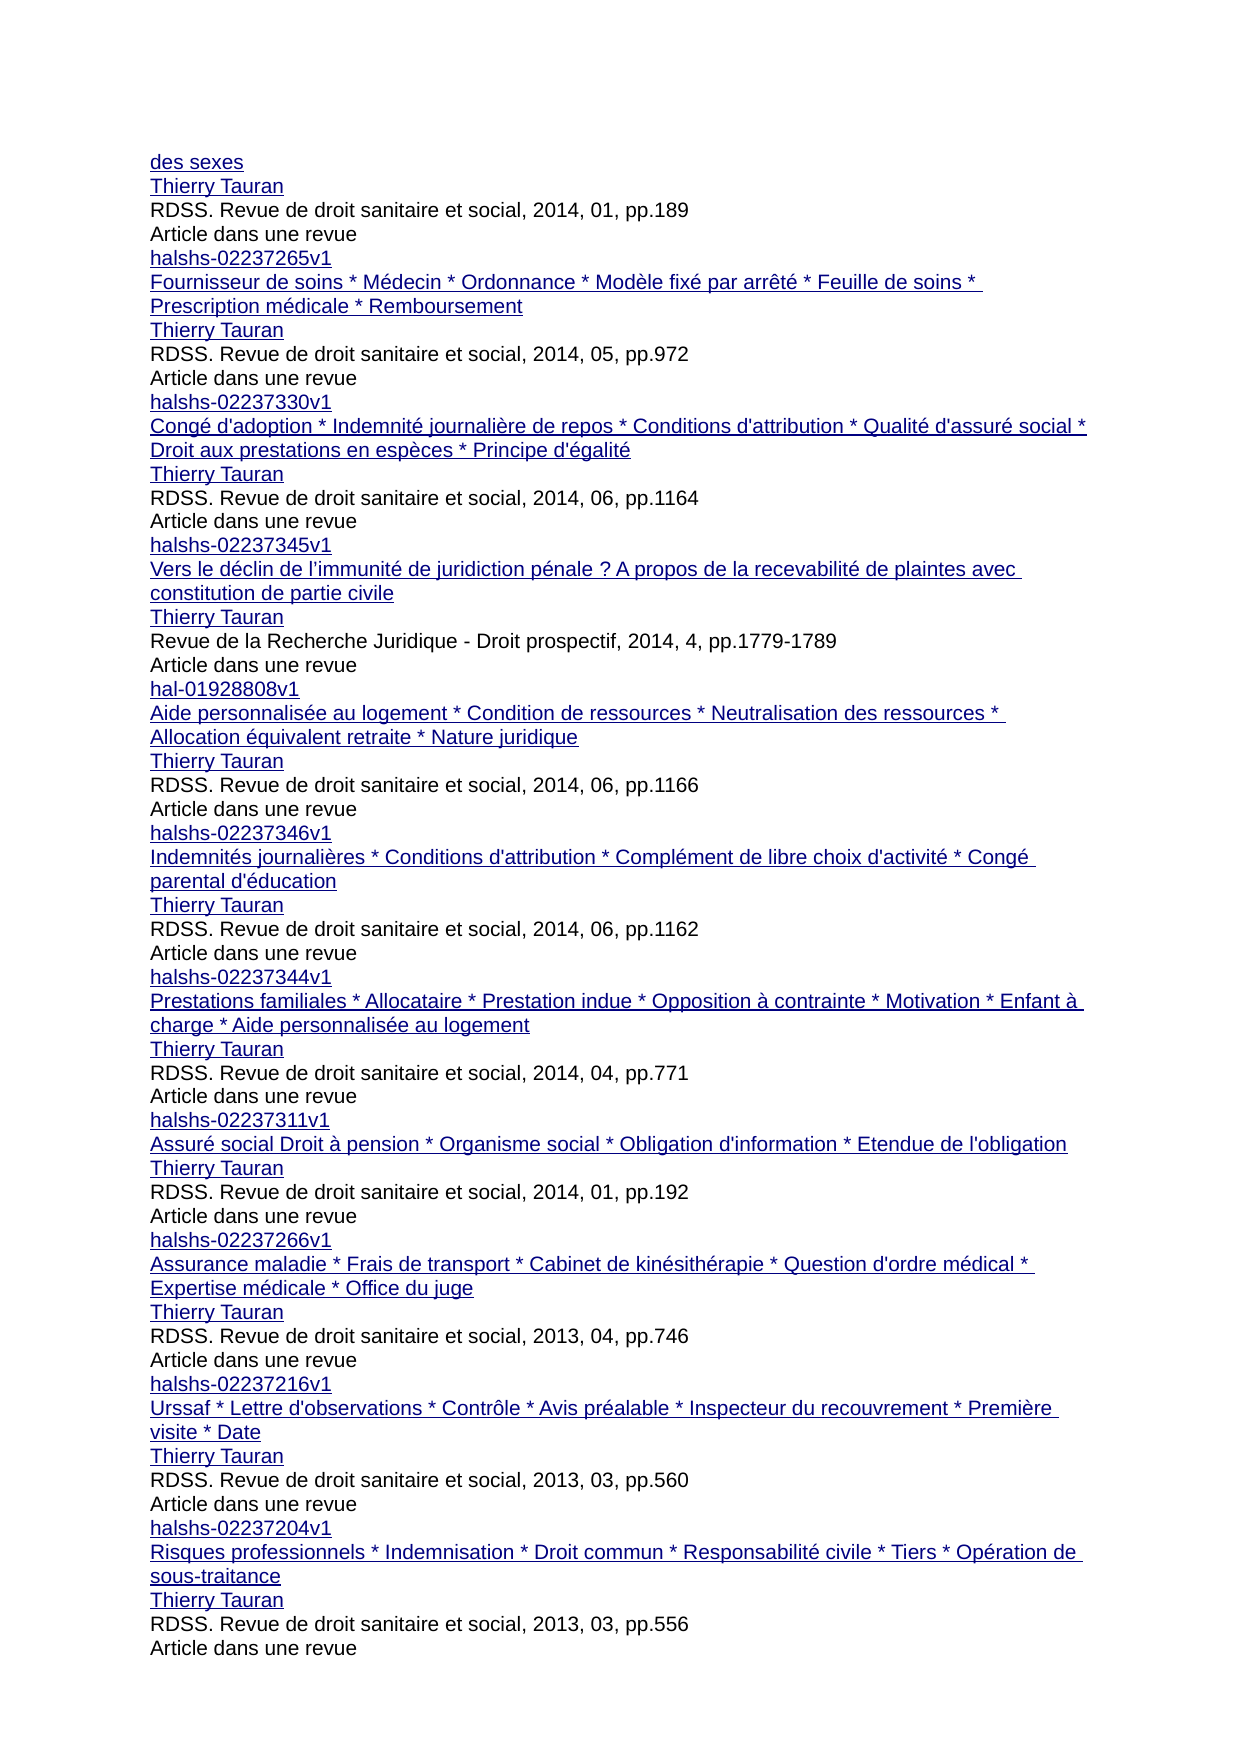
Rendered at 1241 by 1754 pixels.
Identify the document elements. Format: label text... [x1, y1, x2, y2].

table_cell Indemnités journalières * Conditions d'attribution * Complément de libre choix d'activité * Congé parental d'éducation Thierry Tauran RDSS. Revue de droit sanitaire et social, 2014, 06, pp.1162 Article dans une revue halshs-02237344v1 [150, 845, 1090, 988]
table_cell Assuré social Droit à pension * Organisme social * Obligation d'information * Etendue de l'obligation Thierry Tauran RDSS. Revue de droit sanitaire et social, 2014, 01, pp.192 Article dans une revue halshs-02237266v1 [150, 1132, 1090, 1252]
table_cell Aide personnalisée au logement * Condition de ressources * Neutralisation des ressources * Allocation équivalent retraite * Nature juridique Thierry Tauran RDSS. Revue de droit sanitaire et social, 2014, 06, pp.1166 Article dans une revue halshs-02237346v1 [150, 701, 1090, 845]
table_cell Risques professionnels * Indemnisation * Droit commun * Responsabilité civile * Tiers * Opération de sous-traitance Thierry Tauran RDSS. Revue de droit sanitaire et social, 2013, 03, pp.556 Article dans une revue [150, 1540, 1090, 1659]
table_cell Pension de retraite * Enfants * Education * Majoration de la durée d'assurance * Attribution * Egalité des sexes Thierry Tauran RDSS. Revue de droit sanitaire et social, 2014, 01, pp.189 Article dans une revue halshs-02237265v1 [150, 150, 1090, 270]
table_cell Fournisseur de soins * Médecin * Ordonnance * Modèle fixé par arrêté * Feuille de soins * Prescription médicale * Remboursement Thierry Tauran RDSS. Revue de droit sanitaire et social, 2014, 05, pp.972 Article dans une revue halshs-02237330v1 [150, 270, 1090, 413]
table_cell Prestations familiales * Allocataire * Prestation indue * Opposition à contrainte * Motivation * Enfant à charge * Aide personnalisée au logement Thierry Tauran RDSS. Revue de droit sanitaire et social, 2014, 04, pp.771 Article dans une revue halshs-02237311v1 [150, 989, 1090, 1132]
table_cell Assurance maladie * Frais de transport * Cabinet de kinésithérapie * Question d'ordre médical * Expertise médicale * Office du juge Thierry Tauran RDSS. Revue de droit sanitaire et social, 2013, 04, pp.746 Article dans une revue halshs-02237216v1 [150, 1252, 1090, 1396]
table_cell Urssaf * Lettre d'observations * Contrôle * Avis préalable * Inspecteur du recouvrement * Première visite * Date Thierry Tauran RDSS. Revue de droit sanitaire et social, 2013, 03, pp.560 Article dans une revue halshs-02237204v1 [150, 1396, 1090, 1539]
table_cell Congé d'adoption * Indemnité journalière de repos * Conditions d'attribution * Qualité d'assuré social * Droit aux prestations en espèces * Principe d'égalité Thierry Tauran RDSS. Revue de droit sanitaire et social, 2014, 06, pp.1164 Article dans une revue halshs-02237345v1 [150, 414, 1090, 557]
table_cell Vers le déclin de l’immunité de juridiction pénale ? A propos de la recevabilité de plaintes avec constitution de partie civile Thierry Tauran Revue de la Recherche Juridique - Droit prospectif, 2014, 4, pp.1779-1789 Article dans une revue hal-01928808v1 [150, 557, 1090, 701]
